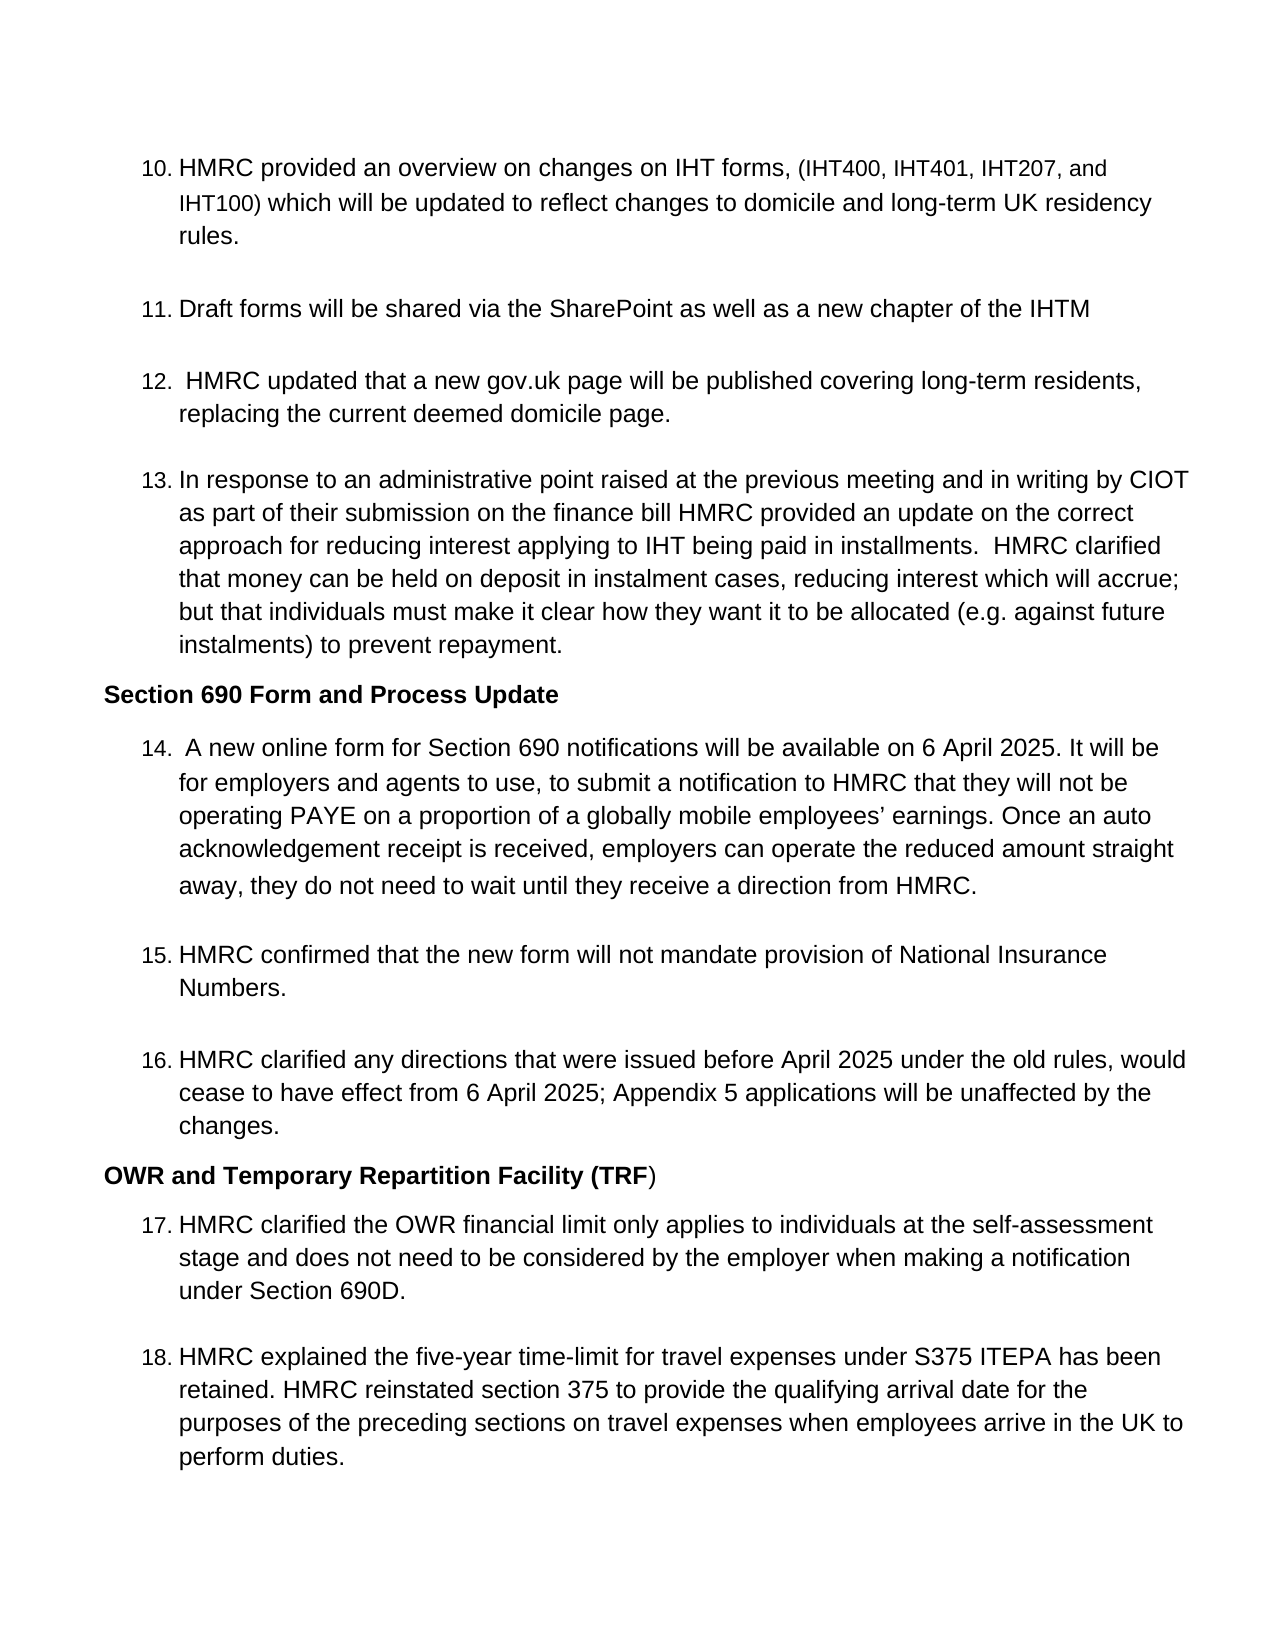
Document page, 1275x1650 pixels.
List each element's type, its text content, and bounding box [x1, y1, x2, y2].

list HMRC clarified any directions that were issued before April 2025 under the old rules, would cease to have effect from 6 April 2025; Appendix 5 applications will be unaffected by the changes. [141, 1045, 1196, 1140]
list HMRC confirmed that the new form will not mandate provision of National Insurance Numbers. [141, 940, 1196, 1001]
list In response to an administrative point raised at the previous meeting and in writing by CIOT as part of their submission on the finance bill HMRC provided an update on the correct approach for reducing interest applying to IHT being paid in installments. HMRC clarified that money can be held on deposit in instalment cases, reducing interest which will accrue; but that individuals must make it clear how they want it to be allocated (e.g. against future instalments) to prevent repayment. [141, 465, 1196, 659]
list HMRC provided an overview on changes on IHT forms, (IHT400, IHT401, IHT207, and IHT100) which will be updated to reflect changes to domicile and long-term UK residency rules. [141, 150, 1196, 250]
text OWR and Temporary Repartition Facility (TRF) [103, 1161, 1196, 1189]
list Draft forms will be shared via the SharePoint as well as a new chapter of the IHTM [141, 293, 1196, 322]
list HMRC updated that a new gov.uk page will be published covering long-term residents, replacing the current deemed domicile page. [141, 366, 1196, 427]
list HMRC clarified the OWR financial limit only applies to individuals at the self-assessment stage and does not need to be considered by the employer when making a notification under Section 690D. [141, 1210, 1196, 1305]
text Section 690 Form and Process Update [103, 679, 1196, 708]
list A new online form for Section 690 notifications will be available on 6 April 2025. It will be for employers and agents to use, to submit a notification to HMRC that they will not be operating PAYE on a proportion of a globally mobile employees’ earnings. Once an auto acknowledgement receipt is received, employers can operate the reduced amount straight away, they do not need to wait until they receive a direction from HMRC. [141, 729, 1196, 902]
list HMRC explained the five-year time-limit for travel expenses under S375 ITEPA has been retained. HMRC reinstated section 375 to provide the qualifying arrival date for the purposes of the preceding sections on travel expenses when employees arrive in the UK to perform duties. [141, 1342, 1196, 1470]
